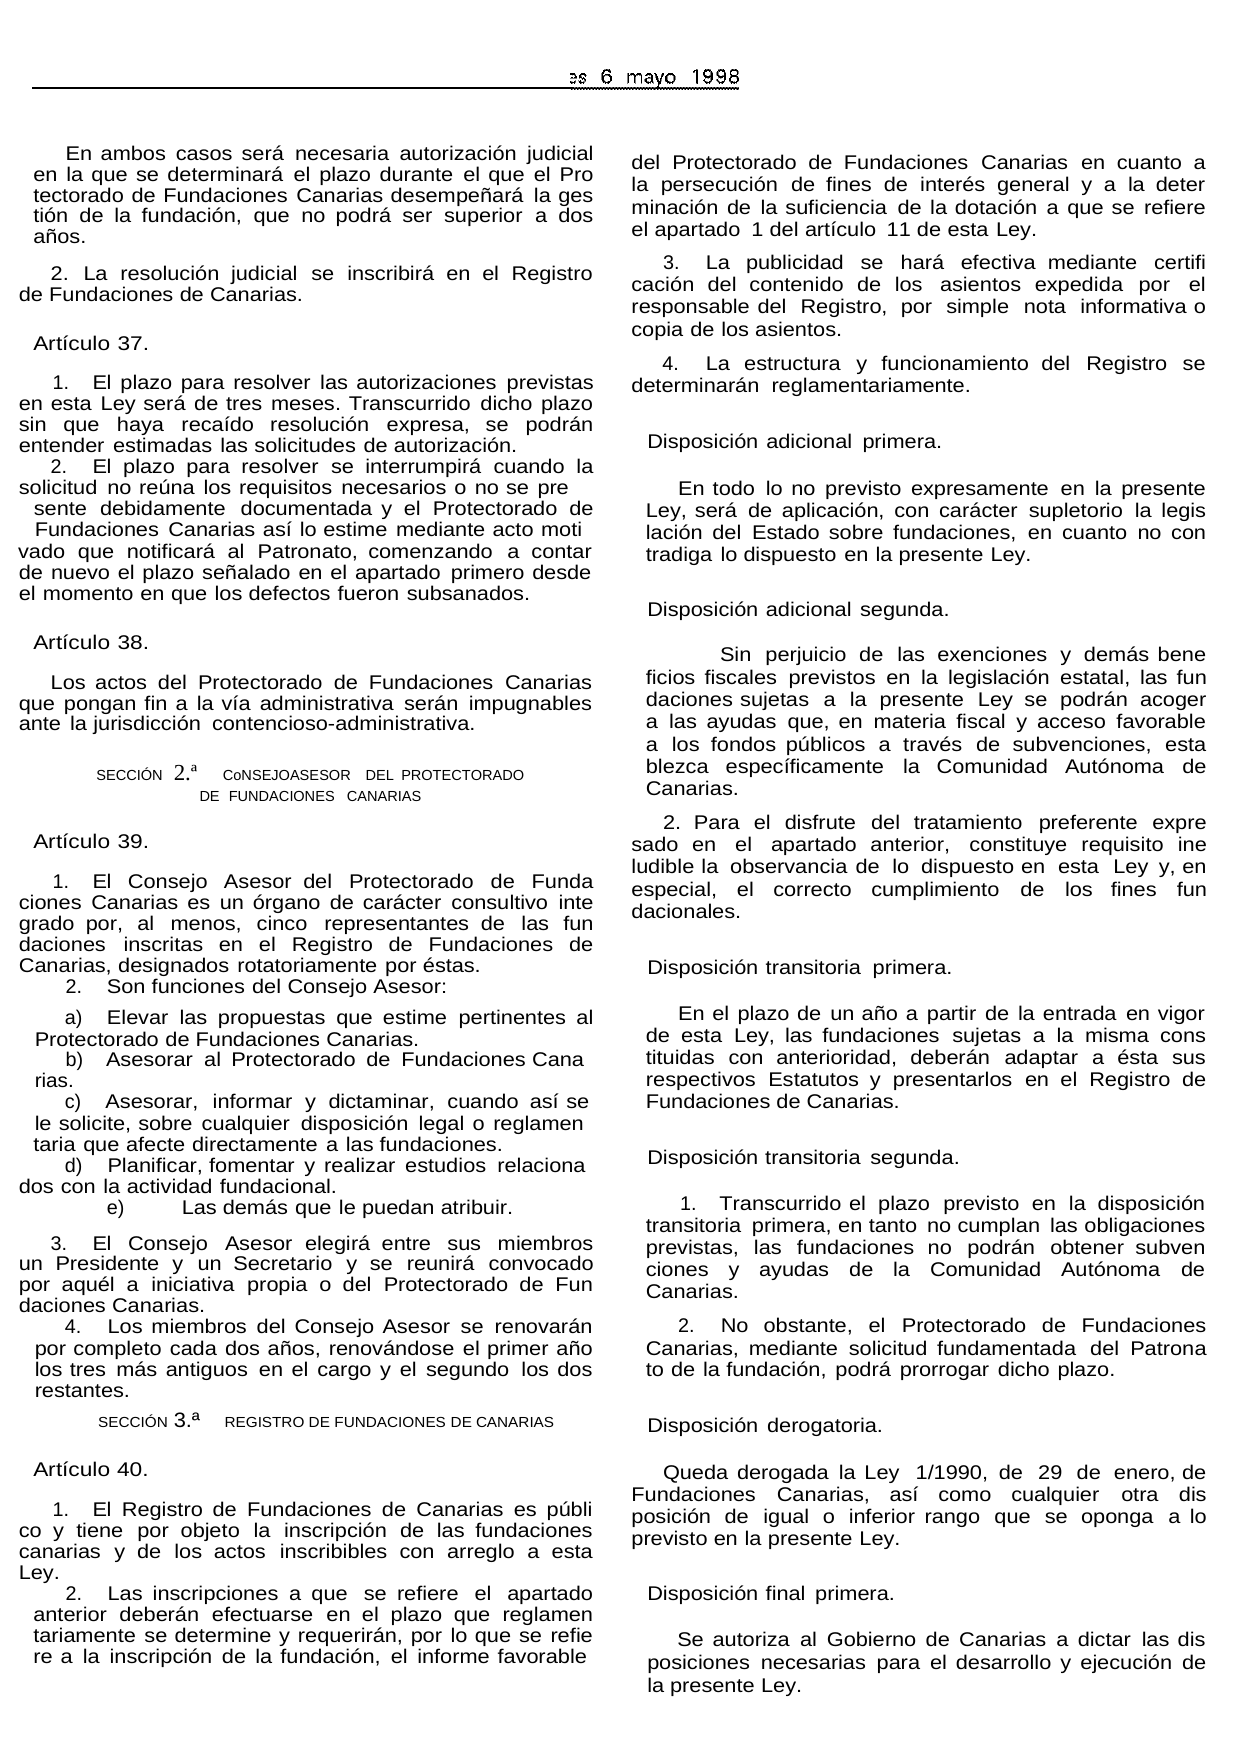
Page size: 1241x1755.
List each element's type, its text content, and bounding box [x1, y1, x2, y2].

text rias. [34, 1070, 74, 1092]
text 2. La resolución judicial se inscribirá en el Registro de Fundaciones de Canarias. [19, 263, 593, 306]
list Asesorar, informar y dictaminar, cuando así se [64, 1092, 593, 1113]
list El Consejo Asesor del Protectorado de Funda­ ciones Canarias es un órgano de carácter consultivo inte­ grado por, al menos, cinco representantes de las fun­ daciones inscritas en el Registro de Fundaciones de Canarias, designados rotatoriamente por éstas. [19, 872, 593, 976]
text 2. Para el disfrute del tratamiento preferente expre­ sado en el apartado anterior, constituye requisito ine­ ludible la observancia de lo dispuesto en esta Ley y, en especial, el correcto cumplimiento de los fines fun­ dacionales. [631, 811, 1207, 923]
list La estructura y funcionamiento del Registro se determinarán reglamentariamente. [631, 353, 1206, 397]
text Disposición derogatoria. [647, 1414, 884, 1437]
text por completo cada dos años, renovándose el primer año los tres más antiguos en el cargo y el segundo los dos restantes. [34, 1339, 593, 1401]
text Disposición transitoria segunda. [647, 1146, 962, 1169]
text le solicite, sobre cualquier disposición legal o reglamen­ [34, 1113, 592, 1134]
list Las inscripciones a que se refiere el apartado anterior deberán efectuarse en el plazo que reglamen­ tariamente se determine y requerirán, por lo que se refie­ re a la inscripción de la fundación, el informe favorable [33, 1584, 593, 1668]
text SECCIÓN 2.ª CoNSEJOASESOR DEL PROTECTORADO DE FUNDACIONES CANARIAS [95, 759, 526, 804]
list El plazo para resolver las autorizaciones previstas en esta Ley será de tres meses. Transcurrido dicho plazo sin que haya recaído resolución expresa, se podrán entender estimadas las solicitudes de autorización. [19, 373, 593, 457]
list Las demás que le puedan atribuir. [107, 1198, 593, 1219]
list Asesorar al Protectorado de Fundaciones Cana­ [65, 1050, 593, 1070]
text Disposición transitoria primera. [647, 956, 954, 978]
list Los miembros del Consejo Asesor se renovarán [64, 1316, 593, 1338]
list Transcurrido el plazo previsto en la disposición transitoria primera, en tanto no cumplan las obligaciones previstas, las fundaciones no podrán obtener subven­ ciones y ayudas de la Comunidad Autónoma de Canarias. [646, 1193, 1205, 1303]
list No obstante, el Protectorado de Fundaciones Canarias, mediante solicitud fundamentada del Patrona­ to de la fundación, podrá prorrogar dicho plazo. [646, 1316, 1206, 1381]
list Son funciones del Consejo Asesor: [65, 976, 593, 998]
text Artículo 38. [33, 631, 150, 654]
text SECCIÓN 3.ª REGISTRO DE FUNDACIONES DE CANARIAS [58, 1407, 593, 1431]
list El Registro de Fundaciones de Canarias es públi­ co y tiene por objeto la inscripción de las fundaciones canarias y de los actos inscribibles con arreglo a esta Ley. [19, 1500, 593, 1584]
text Se autoriza al Gobierno de Canarias a dictar las dis­ posiciones necesarias para el desarrollo y ejecución de la presente Ley. [647, 1628, 1206, 1696]
text Sin perjuicio de las exenciones y demás bene­ ficios fiscales previstos en la legislación estatal, las fun­ daciones sujetas a la presente Ley se podrán acoger a las ayudas que, en materia fiscal y acceso favorable a los fondos públicos a través de subvenciones, esta­ blezca específicamente la Comunidad Autónoma de Canarias. [646, 644, 1206, 800]
text taria que afecte directamente a las fundaciones. [33, 1134, 506, 1156]
text dos con la actividad fundacional. [19, 1176, 354, 1198]
list La publicidad se hará efectiva mediante certifi­ cación del contenido de los asientos expedida por el responsable del Registro, por simple nota informativa o copia de los asientos. [631, 252, 1206, 340]
text sente debidamente documentada y el Protectorado de Fundaciones Canarias así lo estime mediante acto moti­ [34, 499, 593, 540]
text En el plazo de un año a partir de la entrada en vigor de esta Ley, las fundaciones sujetas a la misma cons­ tituidas con anterioridad, deberán adaptar a ésta sus respectivos Estatutos y presentarlos en el Registro de Fundaciones de Canarias. [646, 1002, 1206, 1113]
text Queda derogada la Ley 1/1990, de 29 de enero, de Fundaciones Canarias, así como cualquier otra dis­ posición de igual o inferior rango que se oponga a lo previsto en la presente Ley. [631, 1462, 1206, 1549]
list El plazo para resolver se interrumpirá cuando la solicitud no reúna los requisitos necesarios o no se pre­ [19, 457, 593, 498]
list Planificar, fomentar y realizar estudios relaciona­ [64, 1156, 593, 1176]
text del Protectorado de Fundaciones Canarias en cuanto a la persecución de fines de interés general y a la deter­ minación de la suficiencia de la dotación a que se refiere el apartado 1 del artículo 11 de esta Ley. [631, 151, 1206, 241]
text Disposición adicional primera. [647, 430, 943, 453]
text Los actos del Protectorado de Fundaciones Canarias que pongan fin a la vía administrativa serán impugnables ante la jurisdicción contencioso-administrativa. [19, 673, 592, 735]
text Artículo 37. [33, 332, 150, 355]
text Disposición adicional segunda. [647, 598, 951, 621]
text En todo lo no previsto expresamente en la presente Ley, será de aplicación, con carácter supletorio la legis­ lación del Estado sobre fundaciones, en cuanto no con­ tradiga lo dispuesto en la presente Ley. [646, 478, 1206, 565]
text En ambos casos será necesaria autorización judicial en la que se determinará el plazo durante el que el Pro­ tectorado de Fundaciones Canarias desempeñará la ges­ tión de la fundación, que no podrá ser superior a dos años. [33, 143, 593, 248]
text Artículo 40. [33, 1458, 150, 1481]
text Artículo 39. [33, 830, 150, 853]
list Elevar las propuestas que estime pertinentes al Protectorado de Fundaciones Canarias. [34, 1008, 593, 1050]
text vado que notificará al Patronato, comenzando a contar de nuevo el plazo señalado en el apartado primero desde el momento en que los defectos fueron subsanados. [18, 541, 592, 605]
list El Consejo Asesor elegirá entre sus miembros un Presidente y un Secretario y se reunirá convocado por aquél a iniciativa propia o del Protectorado de Fun­ daciones Canarias. [19, 1233, 593, 1316]
text Disposición final primera. [647, 1582, 896, 1604]
